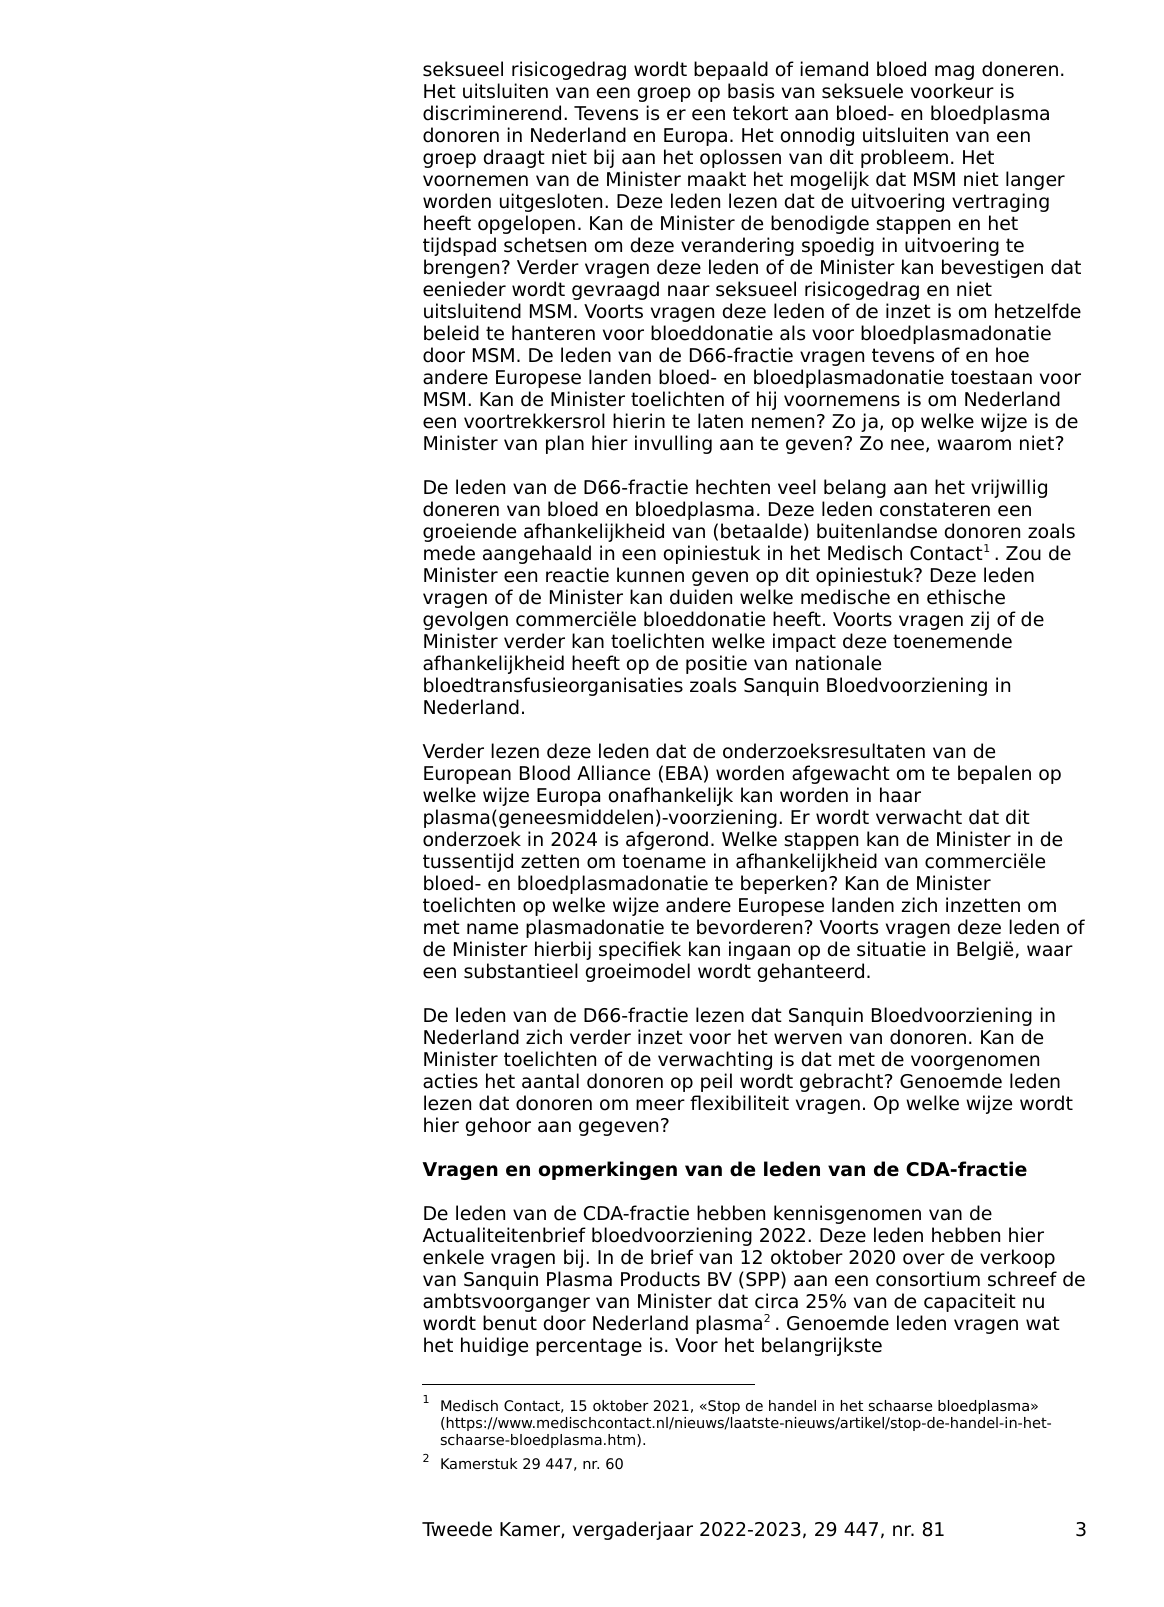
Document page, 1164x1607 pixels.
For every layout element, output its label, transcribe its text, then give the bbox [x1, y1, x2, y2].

text Kamerstuk 29 447, nr. 60 [422, 1452, 1087, 1474]
text De leden van de D66-fractie lezen dat Sanquin Bloedvoorziening in Nederland zich verder inzet voor het werven van donoren. Kan de Minister toelichten of de verwachting is dat met de voorgenomen acties het aantal donoren op peil wordt gebracht? Genoemde leden lezen dat donoren om meer flexibiliteit vragen. Op welke wijze wordt hier gehoor aan gegeven? [422, 1005, 1087, 1137]
text seksueel risicogedrag wordt bepaald of iemand bloed mag doneren. Het uitsluiten van een groep op basis van seksuele voorkeur is discriminerend. Tevens is er een tekort aan bloed- en bloedplasma donoren in Nederland en Europa. Het onnodig uitsluiten van een groep draagt niet bij aan het oplossen van dit probleem. Het voornemen van de Minister maakt het mogelijk dat MSM niet langer worden uitgesloten. Deze leden lezen dat de uitvoering vertraging heeft opgelopen. Kan de Minister de benodigde stappen en het tijdspad schetsen om deze verandering spoedig in uitvoering te brengen? Verder vragen deze leden of de Minister kan bevestigen dat eenieder wordt gevraagd naar seksueel risicogedrag en niet uitsluitend MSM. Voorts vragen deze leden of de inzet is om hetzelfde beleid te hanteren voor bloeddonatie als voor bloedplasmadonatie door MSM. De leden van de D66-fractie vragen tevens of en hoe andere Europese landen bloed- en bloedplasmadonatie toestaan voor MSM. Kan de Minister toelichten of hij voornemens is om Nederland een voortrekkersrol hierin te laten nemen? Zo ja, op welke wijze is de Minister van plan hier invulling aan te geven? Zo nee, waarom niet? [422, 59, 1087, 455]
text Medisch Contact, 15 oktober 2021, «Stop de handel in het schaarse bloedplasma» (https://www.medischcontact.nl/nieuws/laatste-nieuws/artikel/stop-de-handel-in-het-schaarse-bloedplasma.htm). [422, 1393, 1087, 1449]
text De leden van de D66-fractie hechten veel belang aan het vrijwillig doneren van bloed en bloedplasma. Deze leden constateren een groeiende afhankelijkheid van (betaalde) buitenlandse donoren zoals mede aangehaald in een opiniestuk in het Medisch Contact. Zou de Minister een reactie kunnen geven op dit opiniestuk? Deze leden vragen of de Minister kan duiden welke medische en ethische gevolgen commerciële bloeddonatie heeft. Voorts vragen zij of de Minister verder kan toelichten welke impact deze toenemende afhankelijkheid heeft op de positie van nationale bloedtransfusieorganisaties zoals Sanquin Bloedvoorziening in Nederland. [422, 477, 1087, 719]
text Verder lezen deze leden dat de onderzoeksresultaten van de European Blood Alliance (EBA) worden afgewacht om te bepalen op welke wijze Europa onafhankelijk kan worden in haar plasma(geneesmiddelen)-voorziening. Er wordt verwacht dat dit onderzoek in 2024 is afgerond. Welke stappen kan de Minister in de tussentijd zetten om toename in afhankelijkheid van commerciële bloed- en bloedplasmadonatie te beperken? Kan de Minister toelichten op welke wijze andere Europese landen zich inzetten om met name plasmadonatie te bevorderen? Voorts vragen deze leden of de Minister hierbij specifiek kan ingaan op de situatie in België, waar een substantieel groeimodel wordt gehanteerd. [422, 741, 1087, 983]
text De leden van de CDA-fractie hebben kennisgenomen van de Actualiteitenbrief bloedvoorziening 2022. Deze leden hebben hier enkele vragen bij. In de brief van 12 oktober 2020 over de verkoop van Sanquin Plasma Products BV (SPP) aan een consortium schreef de ambtsvoorganger van Minister dat circa 25% van de capaciteit nu wordt benut door Nederland plasma. Genoemde leden vragen wat het huidige percentage is. Voor het belangrijkste [422, 1203, 1087, 1357]
subtitle Vragen en opmerkingen van de leden van de CDA-fractie [422, 1159, 1087, 1181]
